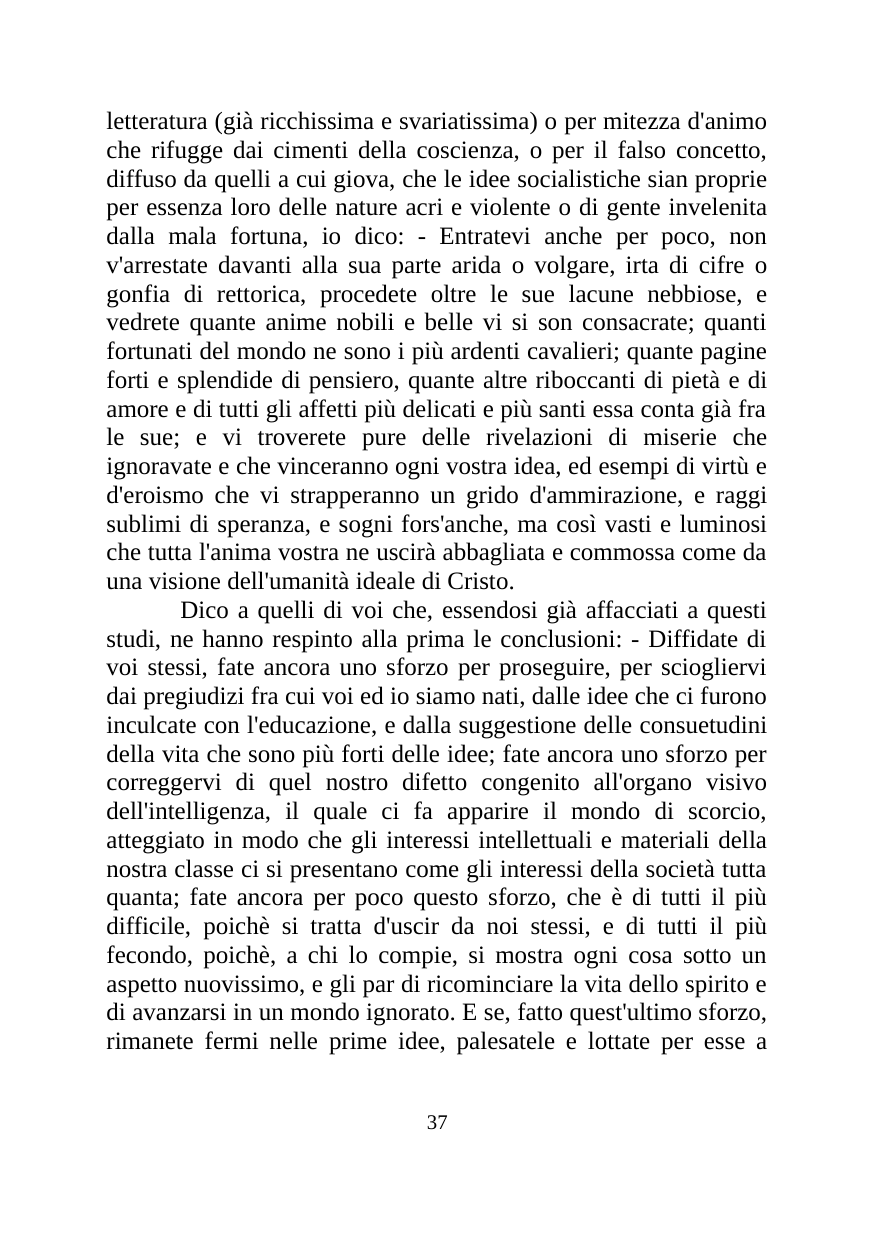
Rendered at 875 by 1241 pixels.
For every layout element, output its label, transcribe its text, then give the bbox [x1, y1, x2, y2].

text Dico a quelli di voi che, essendosi già affacciati a questi studi, ne hanno respinto alla prima le conclusioni: - Diffidate di voi stessi, fate ancora uno sforzo per proseguire, per sciogliervi dai pregiudizi fra cui voi ed io siamo nati, dalle idee che ci furono inculcate con l'educazione, e dalla suggestione delle consuetudini della vita che sono più forti delle idee; fate ancora uno sforzo per correggervi di quel nostro difetto congenito all'organo visivo dell'intelligenza, il quale ci fa apparire il mondo di scorcio, atteggiato in modo che gli interessi intellettuali e materiali della nostra classe ci si presentano come gli interessi della società tutta quanta; fate ancora per poco questo sforzo, che è di tutti il più difficile, poichè si tratta d'uscir da noi stessi, e di tutti il più fecondo, poichè, a chi lo compie, si mostra ogni cosa sotto un aspetto nuovissimo, e gli par di ricominciare la vita dello spirito e di avanzarsi in un mondo ignorato. E se, fatto quest'ultimo sforzo, rimanete fermi nelle prime idee, palesatele e lottate per esse a [106, 595, 768, 1055]
text letteratura (già ricchissima e svariatissima) o per mitezza d'animo che rifugge dai cimenti della coscienza, o per il falso concetto, diffuso da quelli a cui giova, che le idee socialistiche sian proprie per essenza loro delle nature acri e violente o di gente invelenita dalla mala fortuna, io dico: - Entratevi anche per poco, non v'arrestate davanti alla sua parte arida o volgare, irta di cifre o gonfia di rettorica, procedete oltre le sue lacune nebbiose, e vedrete quante anime nobili e belle vi si son consacrate; quanti fortunati del mondo ne sono i più ardenti cavalieri; quante pagine forti e splendide di pensiero, quante altre riboccanti di pietà e di amore e di tutti gli affetti più delicati e più santi essa conta già fra le sue; e vi troverete pure delle rivelazioni di miserie che ignoravate e che vinceranno ogni vostra idea, ed esempi di virtù e d'eroismo che vi strapperanno un grido d'ammirazione, e raggi sublimi di speranza, e sogni fors'anche, ma così vasti e luminosi che tutta l'anima vostra ne uscirà abbagliata e commossa come da una visione dell'umanità ideale di Cristo. [106, 106, 768, 595]
